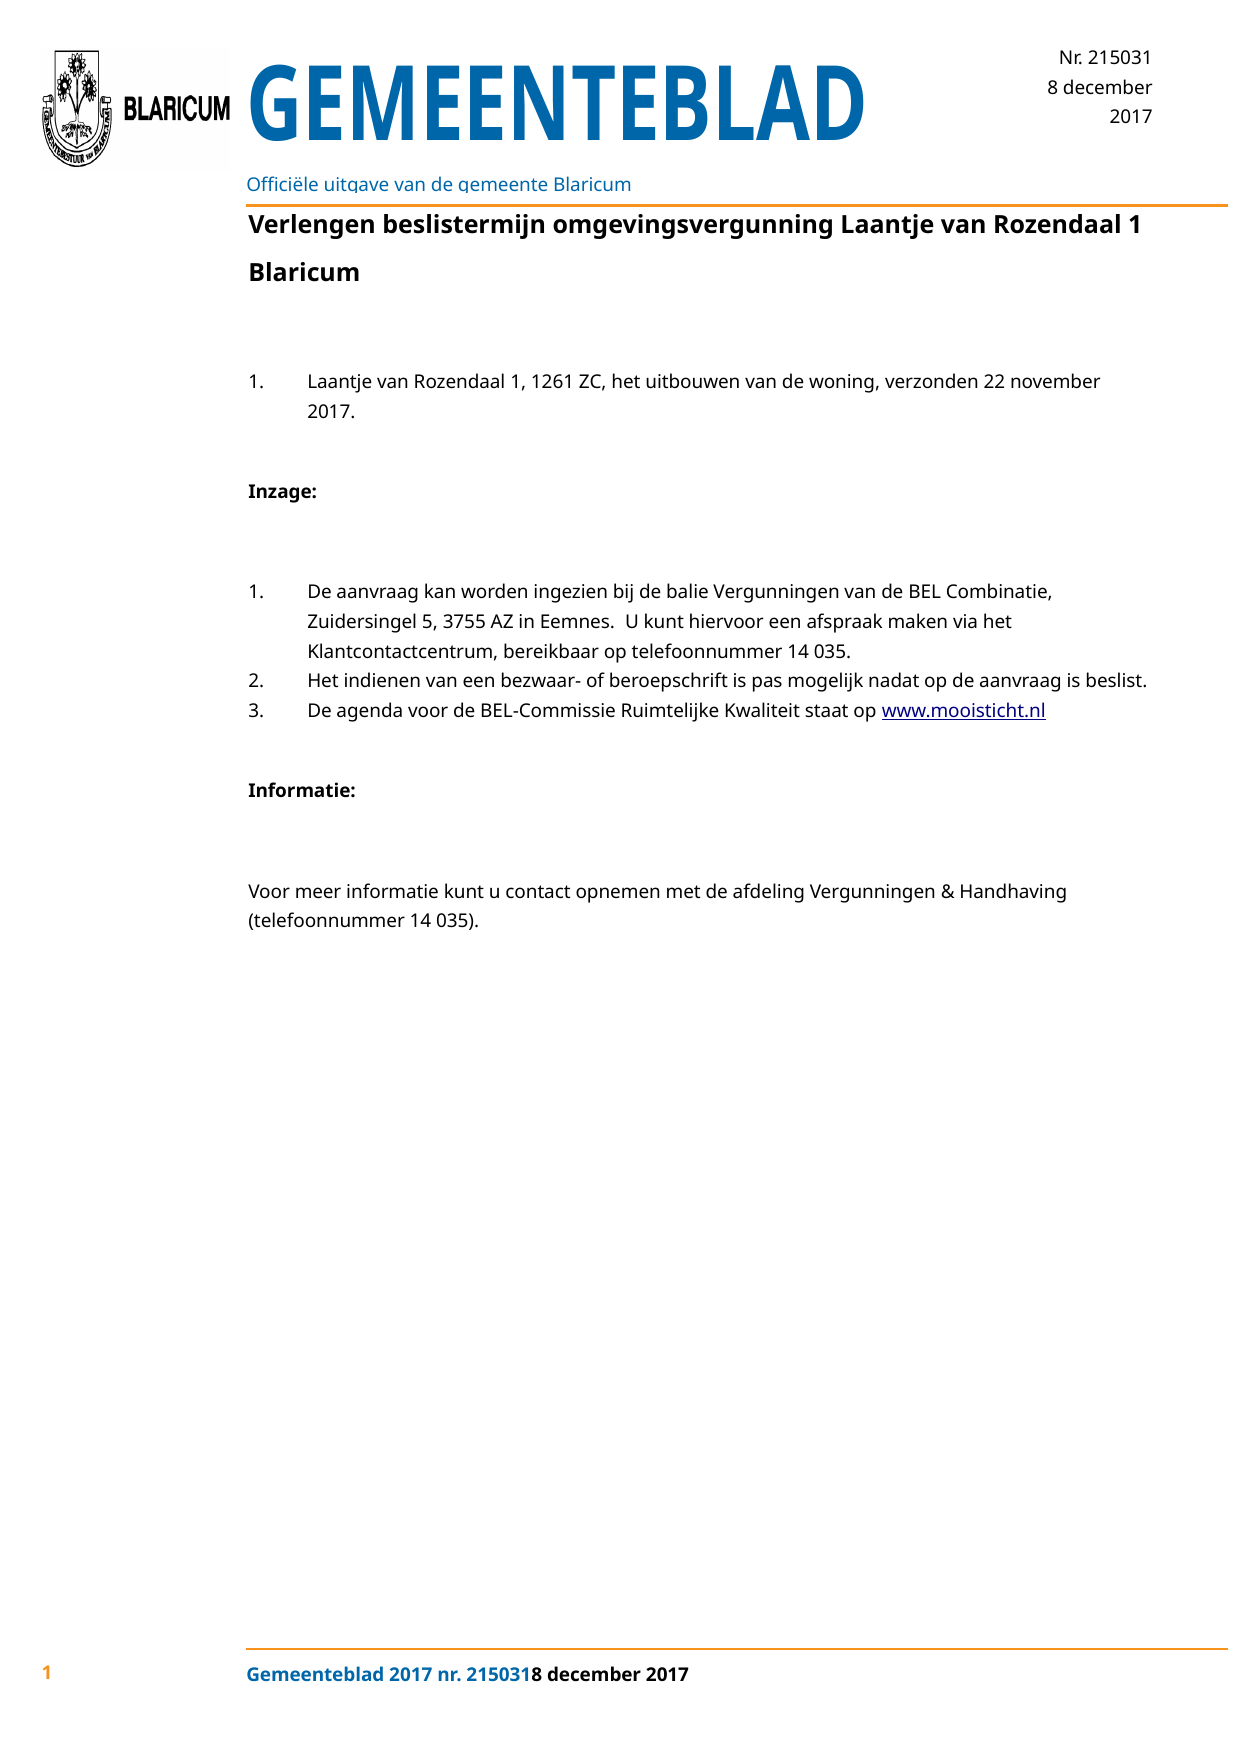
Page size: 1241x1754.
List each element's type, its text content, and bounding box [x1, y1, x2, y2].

list Laantje van Rozendaal 1, 1261 ZC, het uitbouwen van de woning, verzonden 22 november 2017. [248, 368, 1152, 424]
text Verlengen beslistermijn omgevingsvergunning Laantje van Rozendaal 1 Blaricum [248, 207, 1152, 288]
list De aanvraag kan worden ingezien bij de balie Vergunningen van de BEL Combinatie, Zuidersingel 5, 3755 AZ in Eemnes. U kunt hiervoor een afspraak maken via het Klantcontactcentrum, bereikbaar op telefoonnummer 14 035. [248, 579, 1152, 664]
text Informatie: [248, 777, 1152, 803]
text Voor meer informatie kunt u contact opnemen met de afdeling Vergunningen & Handhaving (telefoonnummer 14 035). [248, 878, 1152, 933]
picture [41, 47, 231, 172]
text Inzage: [248, 478, 1152, 504]
list Het indienen van een bezwaar- of beroepschrift is pas mogelijk nadat op de aanvraag is beslist. [248, 667, 1152, 693]
list De agenda voor de BEL-Commissie Ruimtelijke Kwaliteit staat op www.mooisticht.nl [248, 697, 1152, 723]
